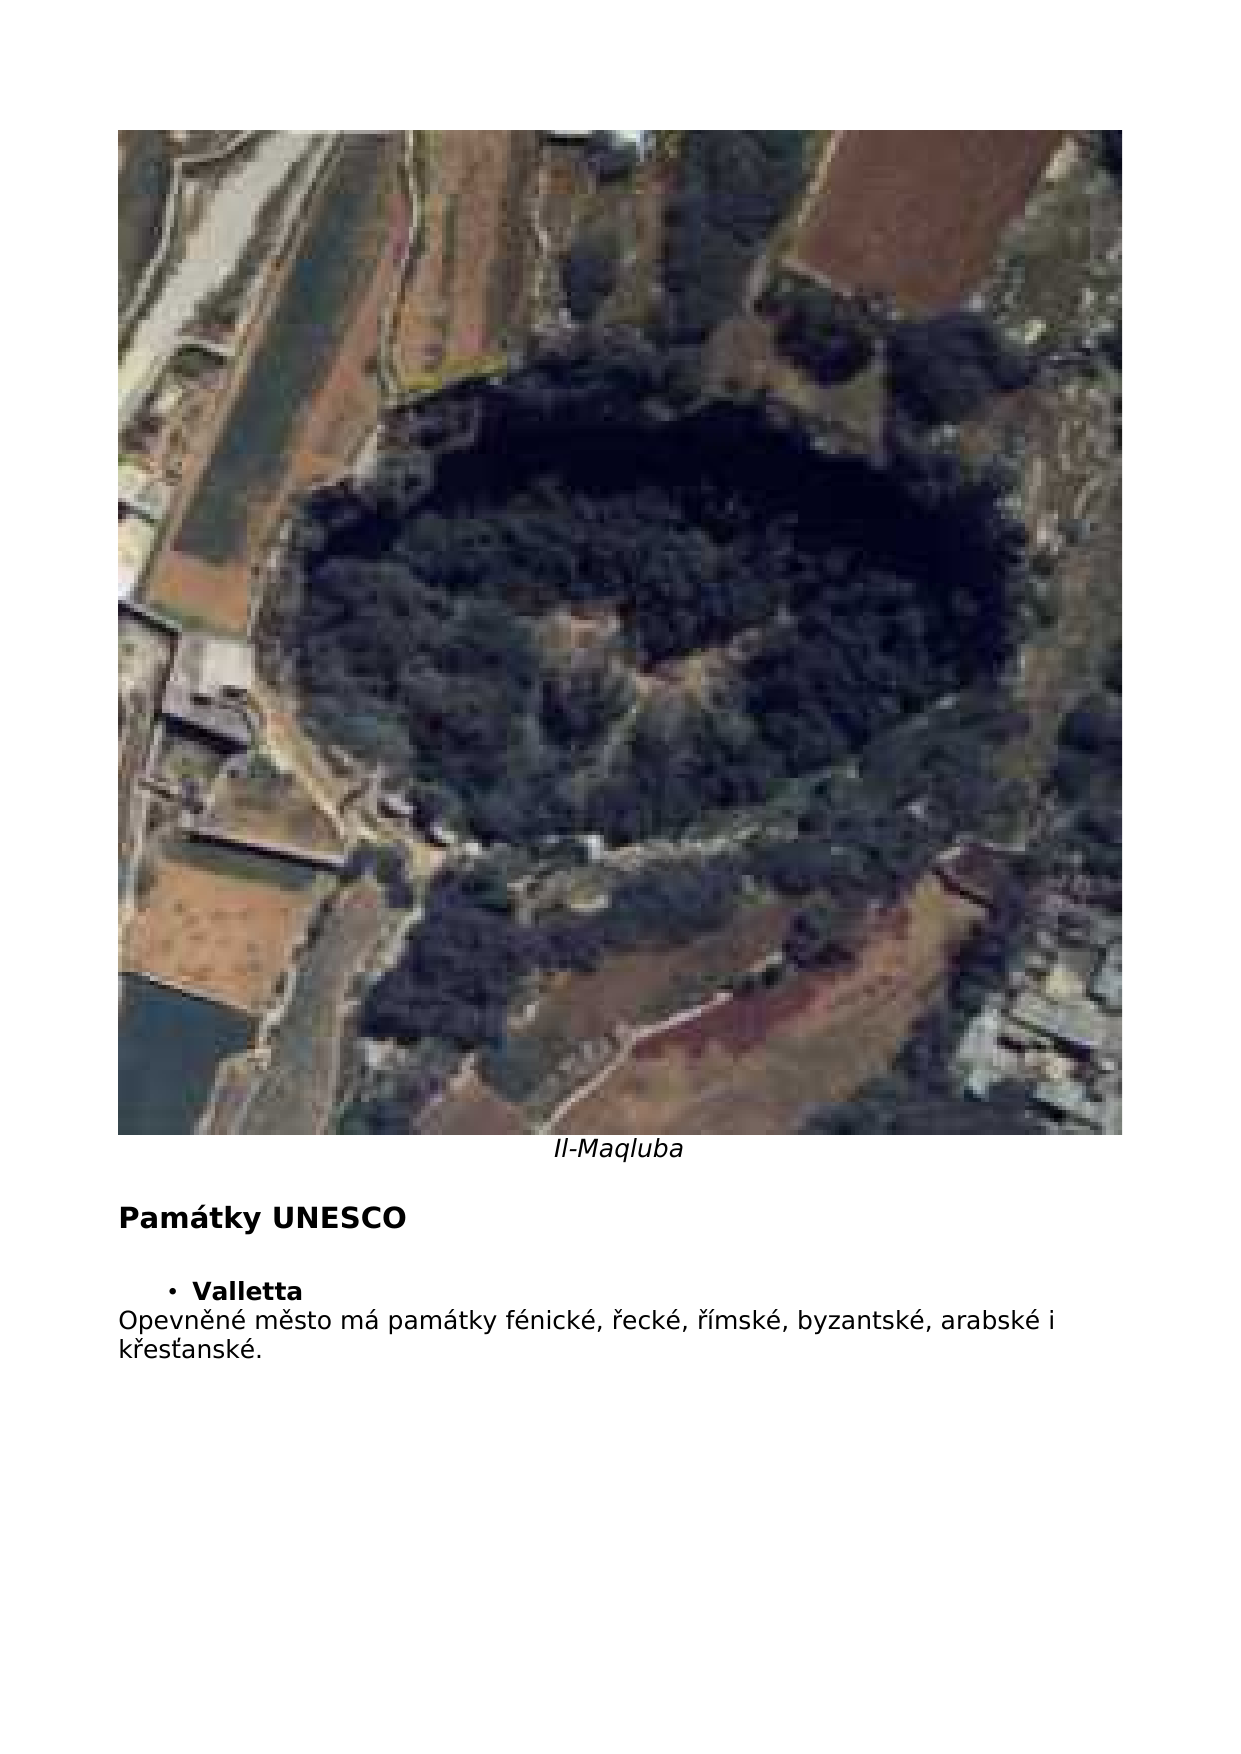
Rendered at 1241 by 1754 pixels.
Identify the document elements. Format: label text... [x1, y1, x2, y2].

text Il-Maqluba [118, 1135, 1122, 1164]
text Opevněné město má památky fénické, řecké, římské, byzantské, arabské i křesťanské. [118, 1306, 1122, 1365]
subtitle Památky UNESCO [118, 1201, 1122, 1235]
list Valletta [177, 1277, 1122, 1306]
picture [118, 130, 1123, 1135]
